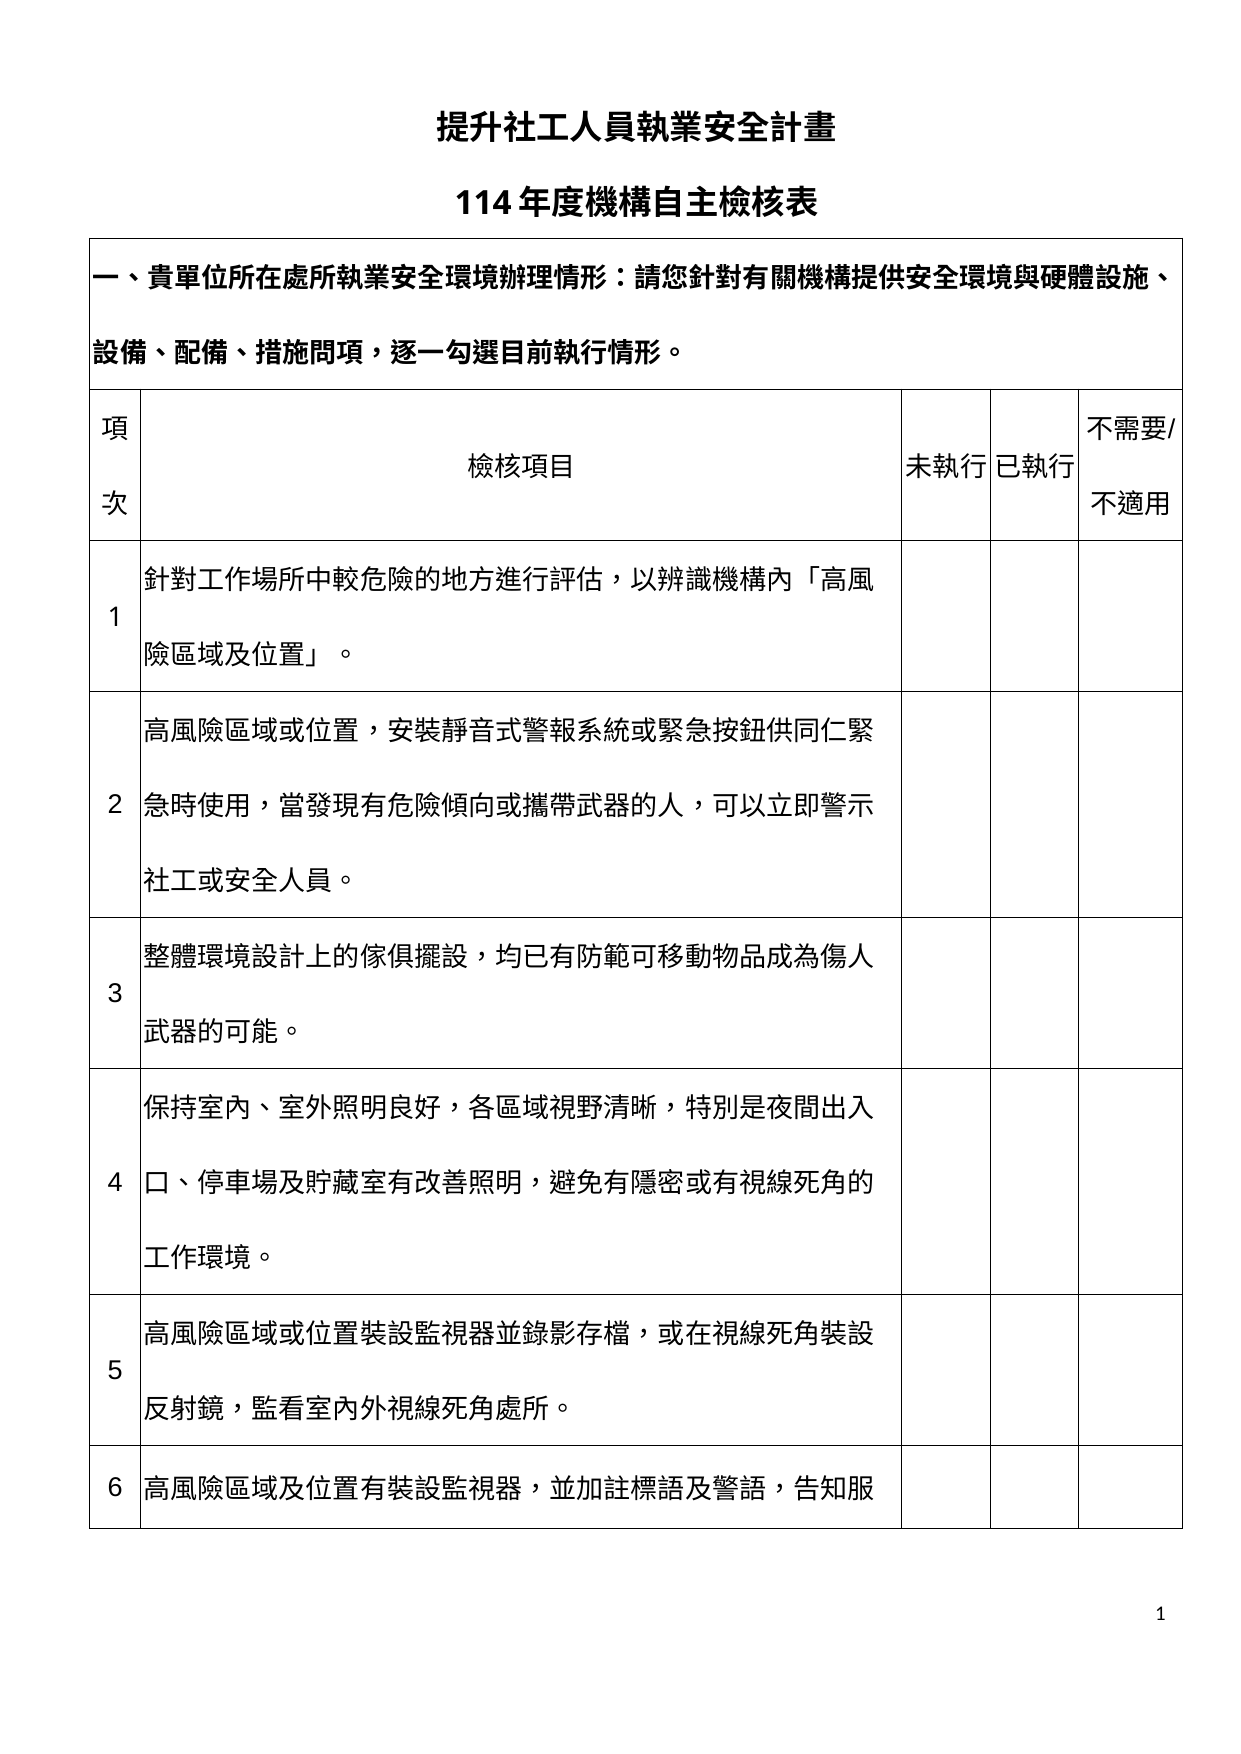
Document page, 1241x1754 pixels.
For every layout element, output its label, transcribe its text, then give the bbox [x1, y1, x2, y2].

table_cell 不需要/不適用 [1079, 390, 1182, 539]
table_cell [1079, 1069, 1182, 1294]
table_cell [902, 692, 990, 917]
table_cell 高風險區域及位置有裝設監視器，並加註標語及警語，告知服 [141, 1446, 901, 1528]
table_cell 未執行 [902, 390, 990, 539]
table_header 提升社工人員執業安全計畫 114年度機構自主檢核表 [90, 88, 1182, 237]
table_cell [991, 1295, 1078, 1445]
table_cell 整體環境設計上的傢俱擺設，均已有防範可移動物品成為傷人武器的可能。 [141, 918, 901, 1068]
table_cell 檢核項目 [141, 390, 901, 539]
table_cell [1079, 692, 1182, 917]
table_cell 3 [90, 918, 140, 1068]
table_cell 已執行 [991, 390, 1078, 539]
table_cell [991, 541, 1078, 691]
table_cell 6 [90, 1446, 140, 1528]
table_cell [1079, 541, 1182, 691]
table_cell [991, 692, 1078, 917]
table_cell [902, 1295, 990, 1445]
table_cell [902, 1069, 990, 1294]
table_cell [1079, 1446, 1182, 1528]
table_cell [991, 918, 1078, 1068]
table_cell [902, 1446, 990, 1528]
table_cell 一、貴單位所在處所執業安全環境辦理情形：請您針對有關機構提供安全環境與硬體設施、設備、配備、措施問項，逐一勾選目前執行情形。 [90, 239, 1182, 388]
table_cell 5 [90, 1295, 140, 1445]
table_cell [902, 541, 990, 691]
table_cell 4 [90, 1069, 140, 1294]
table_cell [991, 1446, 1078, 1528]
table_cell [1079, 1295, 1182, 1445]
table_cell 高風險區域或位置，安裝靜音式警報系統或緊急按鈕供同仁緊急時使用，當發現有危險傾向或攜帶武器的人，可以立即警示社工或安全人員。 [141, 692, 901, 917]
table_cell 項次 [90, 390, 140, 539]
table_cell [902, 918, 990, 1068]
table_cell 保持室內、室外照明良好，各區域視野清晰，特別是夜間出入口、停車場及貯藏室有改善照明，避免有隱密或有視線死角的工作環境。 [141, 1069, 901, 1294]
table_cell 2 [90, 692, 140, 917]
table_cell [991, 1069, 1078, 1294]
table_cell 1 [90, 541, 140, 691]
table_cell [1079, 918, 1182, 1068]
table_cell 高風險區域或位置裝設監視器並錄影存檔，或在視線死角裝設反射鏡，監看室內外視線死角處所。 [141, 1295, 901, 1445]
table_cell 針對工作場所中較危險的地方進行評估，以辨識機構內「高風險區域及位置」。 [141, 541, 901, 691]
